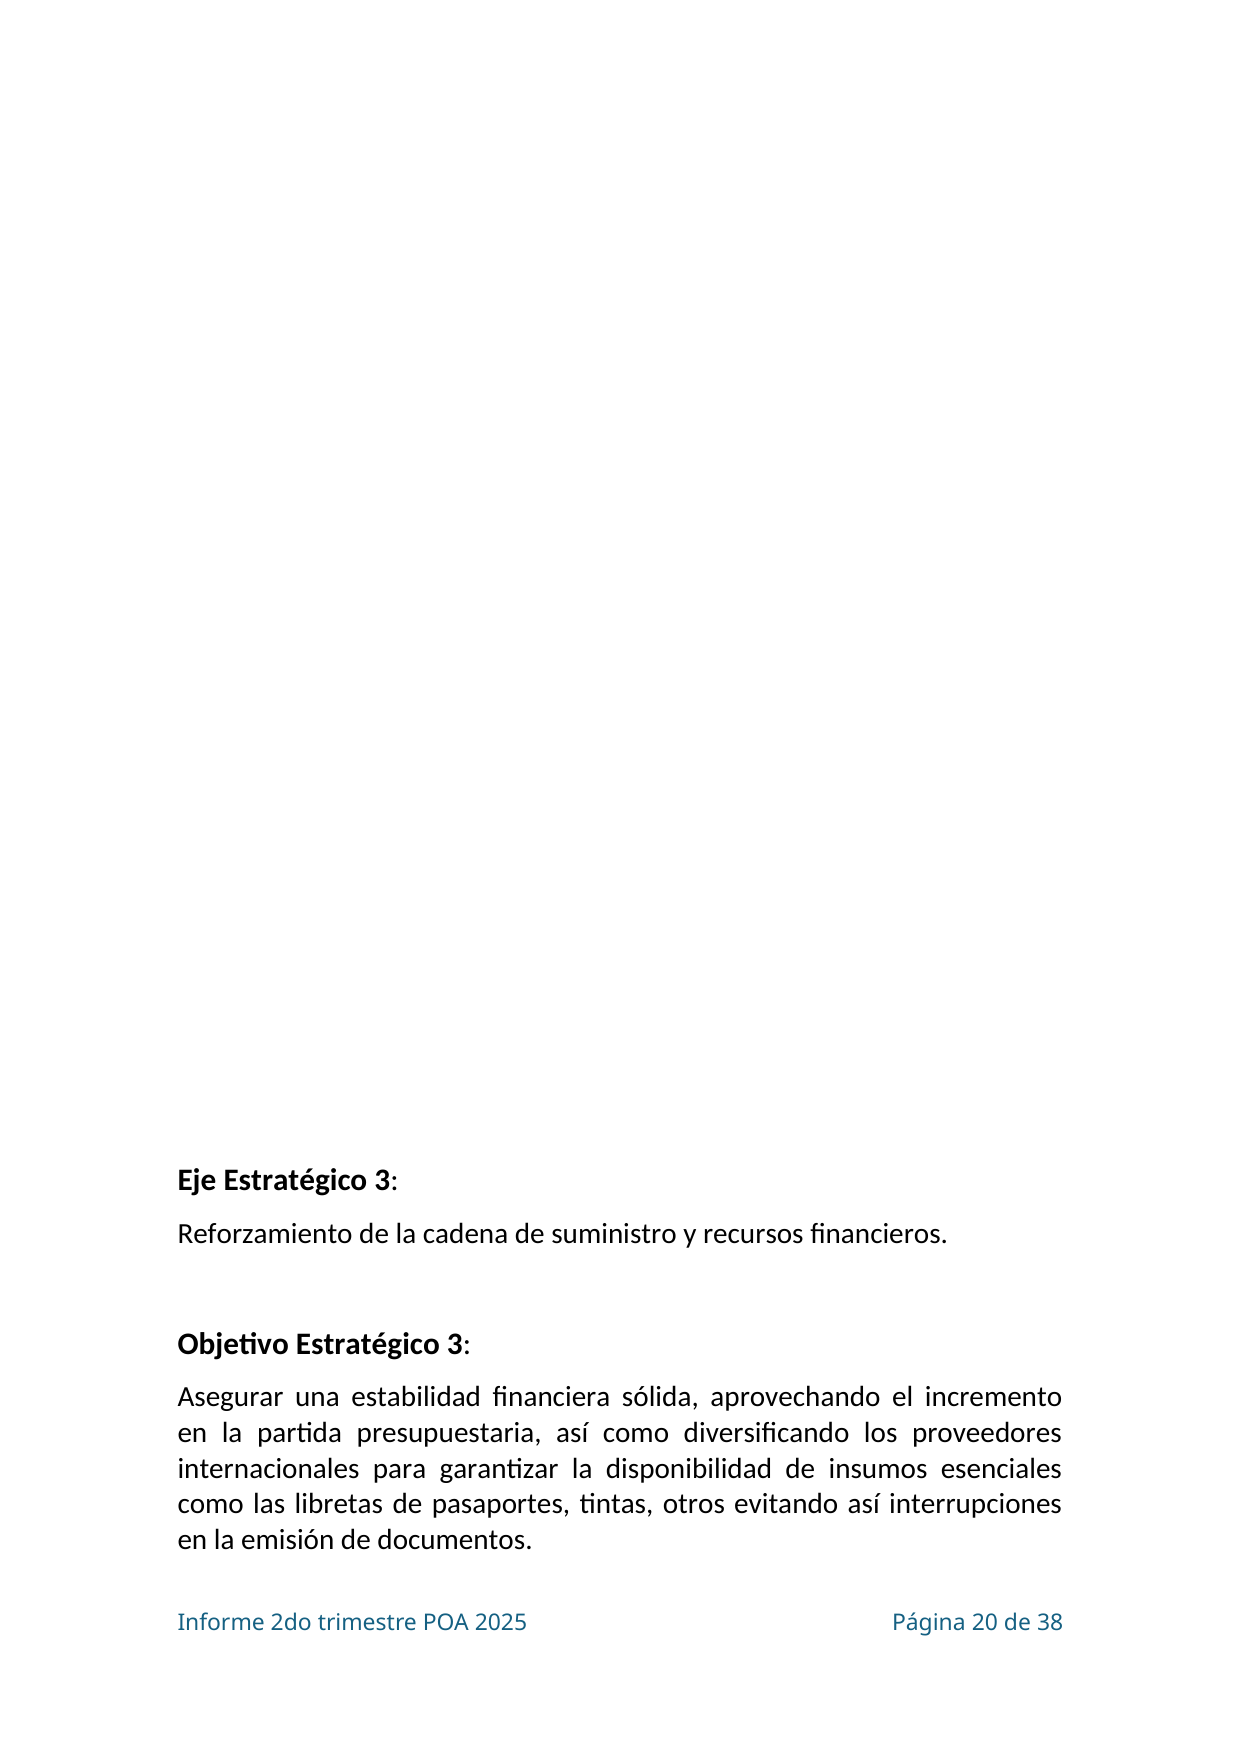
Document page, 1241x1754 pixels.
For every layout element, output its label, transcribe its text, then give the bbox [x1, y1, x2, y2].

text Eje Estratégico 3: [177, 1160, 1063, 1198]
text Asegurar una estabilidad financiera sólida, aprovechando el incremento en la partida presupuestaria, así como diversificando los proveedores internacionales para garantizar la disponibilidad de insumos esenciales como las libretas de pasaportes, tintas, otros evitando así interrupciones en la emisión de documentos. [177, 1378, 1063, 1557]
text Reforzamiento de la cadena de suministro y recursos financieros. [177, 1215, 1063, 1251]
text Objetivo Estratégico 3: [177, 1324, 1063, 1362]
